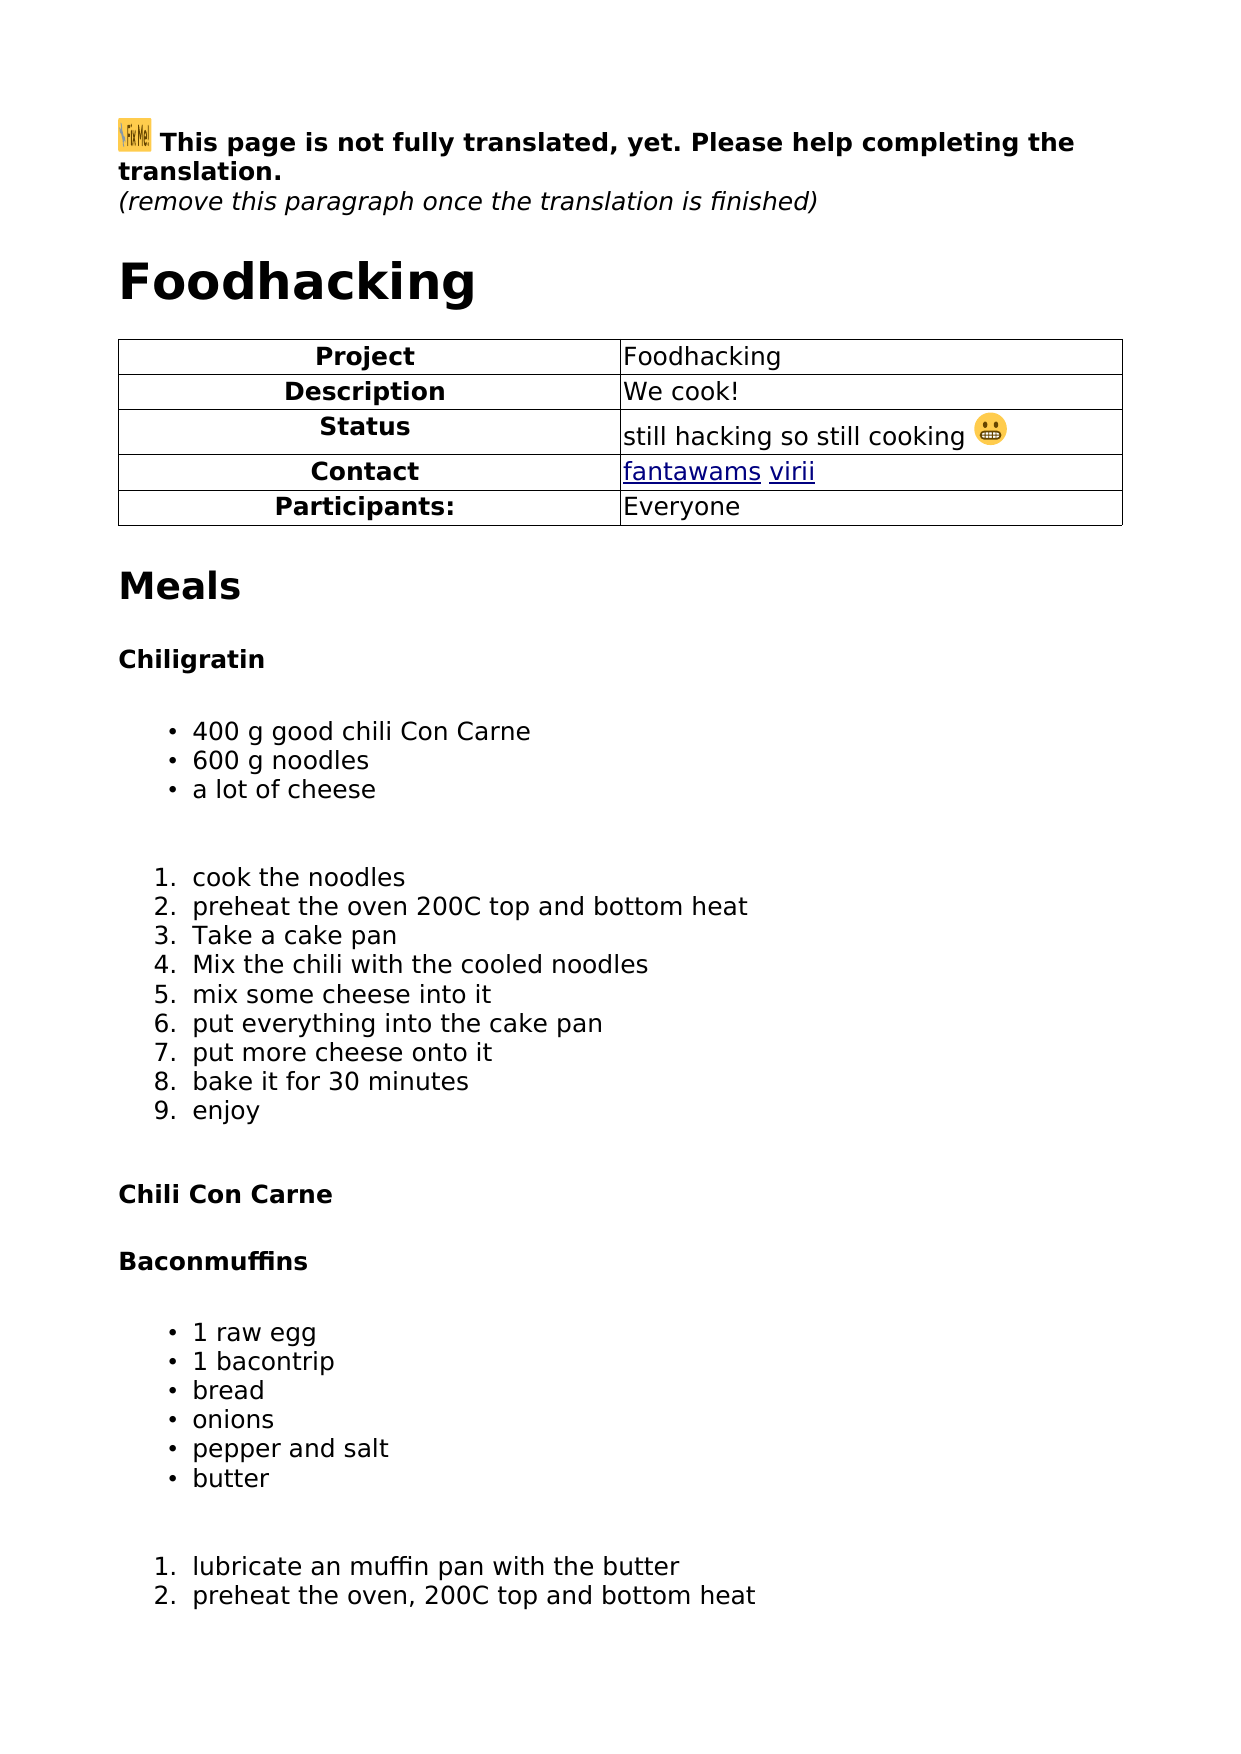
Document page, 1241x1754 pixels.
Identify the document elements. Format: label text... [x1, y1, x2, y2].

list Take a cake pan [177, 922, 1122, 951]
list put more cheese onto it [177, 1038, 1122, 1067]
subtitle Chili Con Carne [118, 1180, 1122, 1209]
table_header Foodhacking [621, 340, 1122, 374]
subtitle Foodhacking [118, 253, 1122, 312]
list bake it for 30 minutes [177, 1067, 1122, 1097]
table_cell We cook! [621, 375, 1122, 409]
list preheat the oven, 200C top and bottom heat [177, 1581, 1122, 1610]
table_cell Status [119, 410, 620, 454]
list pepper and salt [177, 1435, 1122, 1464]
table_header Project [119, 340, 620, 374]
table_cell fantawams virii [621, 455, 1122, 489]
list Mix the chili with the cooled noodles [177, 951, 1122, 980]
list a lot of cheese [177, 775, 1122, 804]
table_cell Contact [119, 455, 620, 489]
list 1 raw egg [177, 1318, 1122, 1347]
table_cell Participants: [119, 491, 620, 524]
subtitle Chiligratin [118, 646, 1122, 675]
list onions [177, 1406, 1122, 1435]
text This page is not fully translated, yet. Please help completing the translation. (remove this paragraph once the translation is finished) [118, 118, 1122, 216]
list cook the noodles [177, 863, 1122, 892]
subtitle Baconmuffins [118, 1247, 1122, 1276]
list enjoy [177, 1097, 1122, 1126]
list put everything into the cake pan [177, 1009, 1122, 1038]
list 1 bacontrip [177, 1347, 1122, 1376]
list bread [177, 1376, 1122, 1406]
list 400 g good chili Con Carne [177, 717, 1122, 746]
table_cell Description [119, 375, 620, 409]
table_cell Everyone [621, 491, 1122, 524]
table_cell still hacking so still cooking [621, 410, 1122, 454]
list 600 g noodles [177, 746, 1122, 775]
list lubricate an muffin pan with the butter [177, 1552, 1122, 1581]
list mix some cheese into it [177, 980, 1122, 1009]
list preheat the oven 200C top and bottom heat [177, 892, 1122, 922]
list butter [177, 1464, 1122, 1493]
subtitle Meals [118, 564, 1122, 608]
